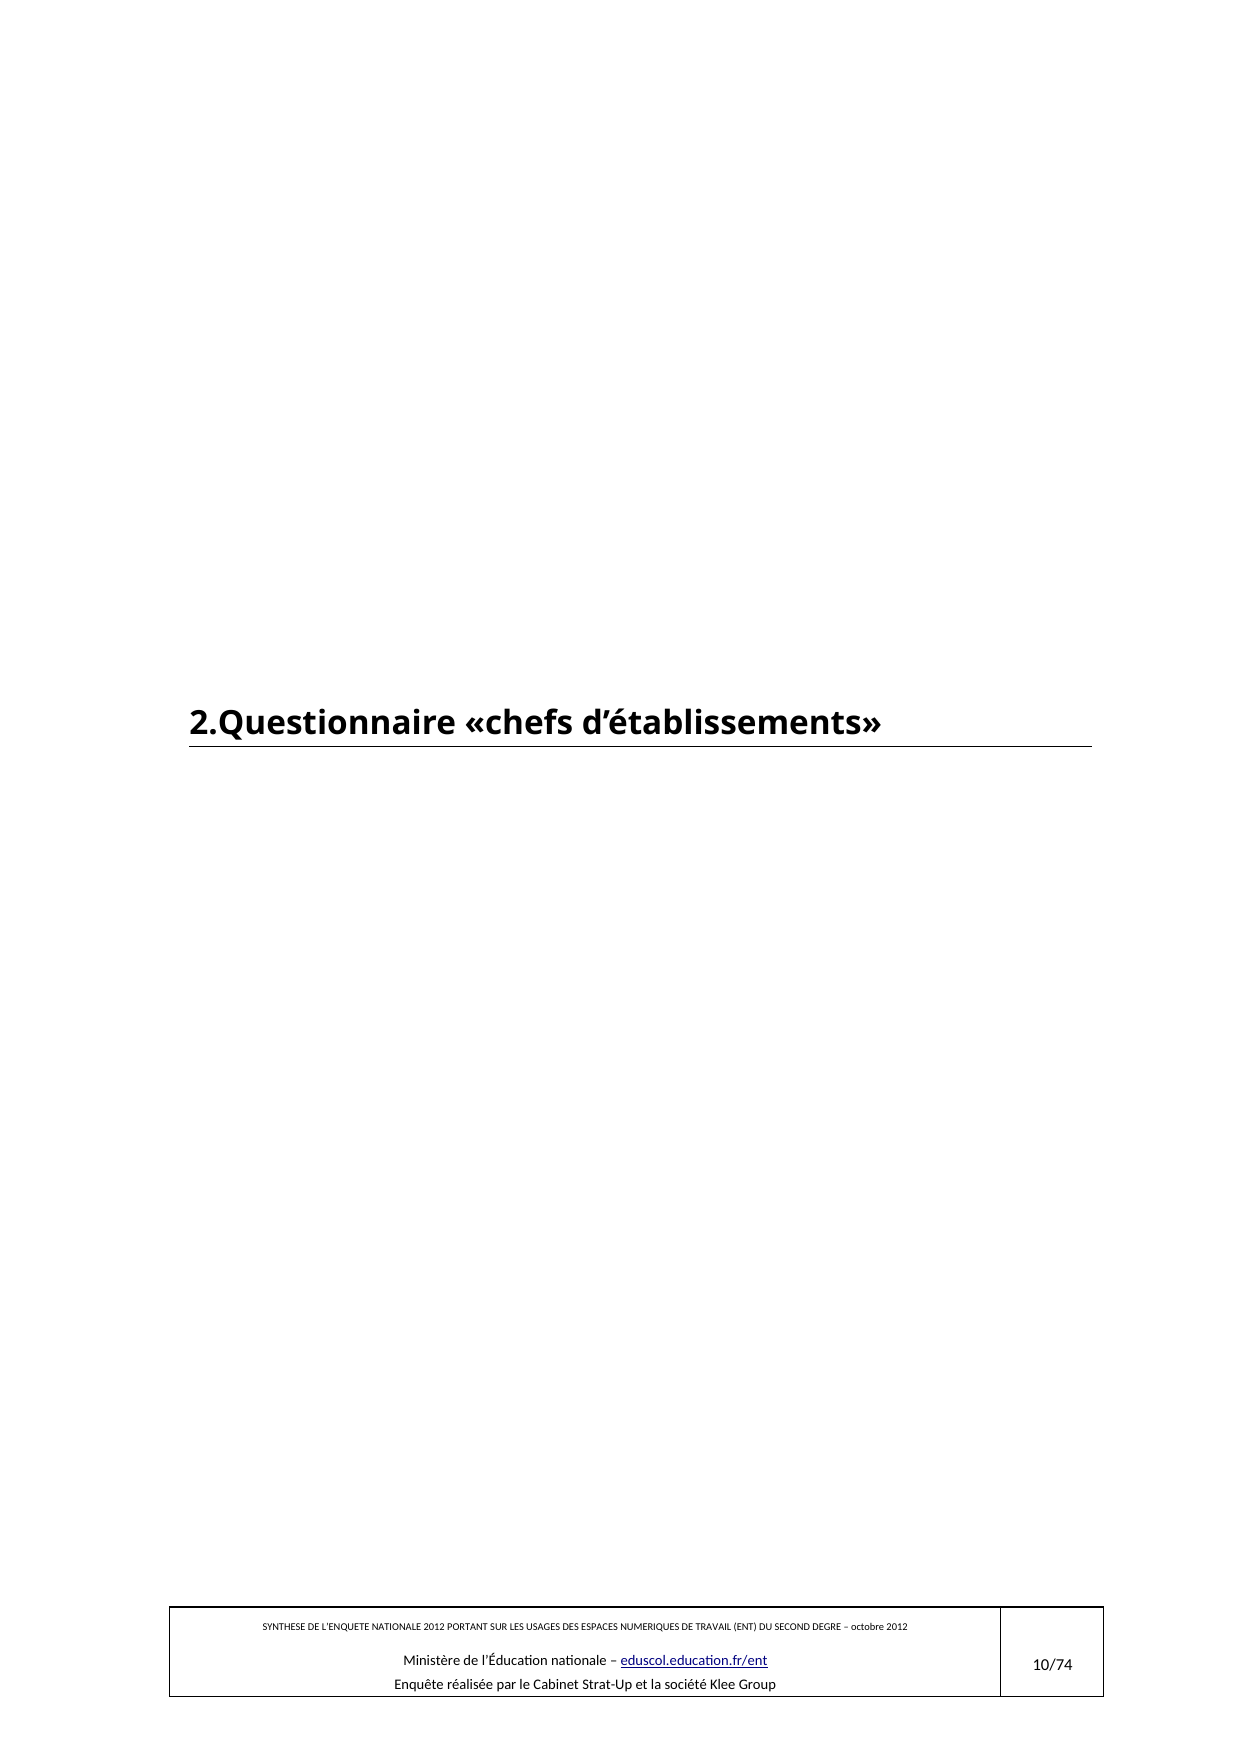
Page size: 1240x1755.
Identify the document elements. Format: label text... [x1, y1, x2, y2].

subtitle Questionnaire «chefs d’établissements» [189, 699, 1092, 746]
